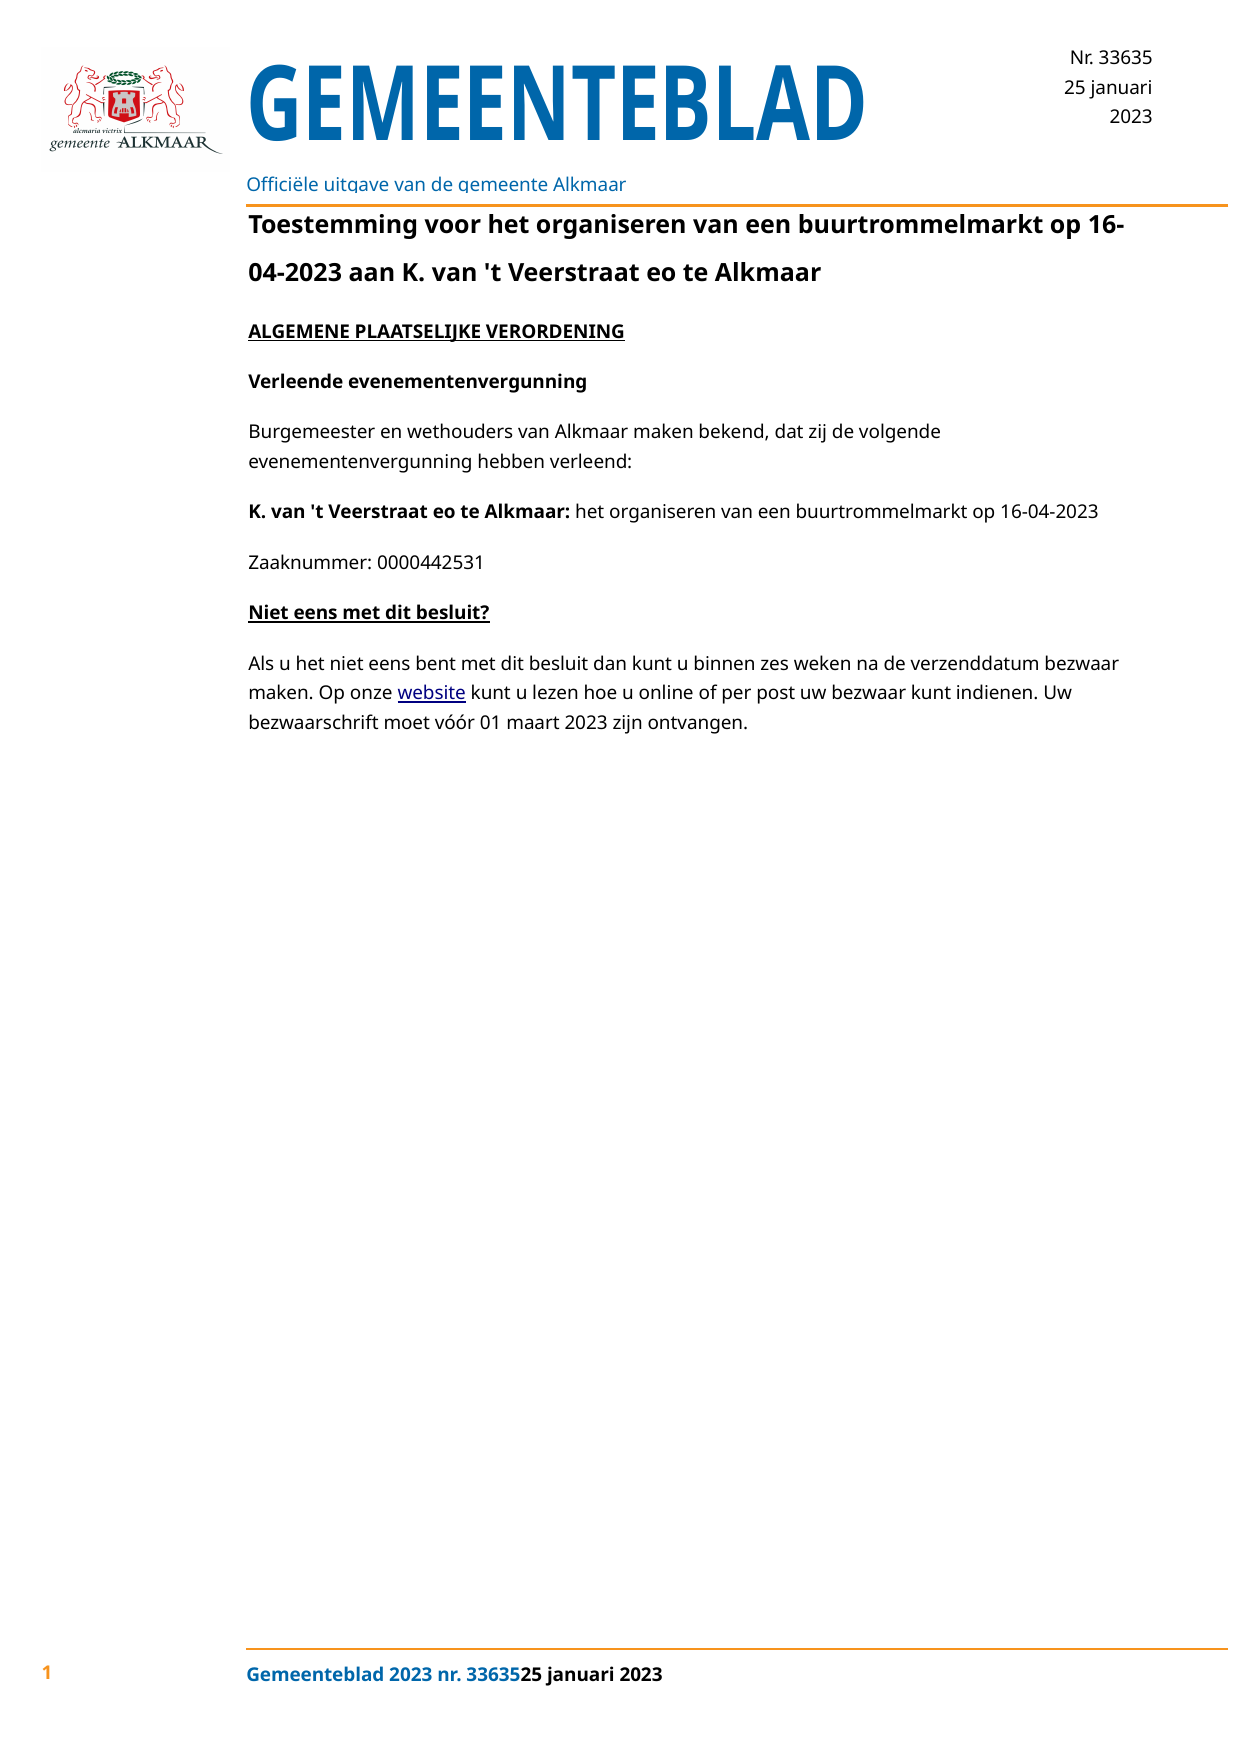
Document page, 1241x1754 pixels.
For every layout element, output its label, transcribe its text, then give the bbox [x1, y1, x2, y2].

text Burgemeester en wethouders van Alkmaar maken bekend, dat zij de volgende evenementenvergunning hebben verleend: [248, 419, 1152, 474]
text ALGEMENE PLAATSELIJKE VERORDENING [248, 318, 1152, 344]
text K. van 't Veerstraat eo te Alkmaar: het organiseren van een buurtrommelmarkt op 16-04-2023 [248, 499, 1152, 524]
text Als u het niet eens bent met dit besluit dan kunt u binnen zes weken na de verzenddatum bezwaar maken. Op onze website kunt u lezen hoe u online of per post uw bezwaar kunt indienen. Uw bezwaarschrift moet vóór 01 maart 2023 zijn ontvangen. [248, 650, 1152, 735]
picture [41, 47, 231, 172]
text Niet eens met dit besluit? [248, 599, 1152, 625]
text Verleende evenementenvergunning [248, 368, 1152, 394]
text Zaaknummer: 0000442531 [248, 549, 1152, 575]
text Toestemming voor het organiseren van een buurtrommelmarkt op 16-04-2023 aan K. van 't Veerstraat eo te Alkmaar [248, 207, 1152, 288]
